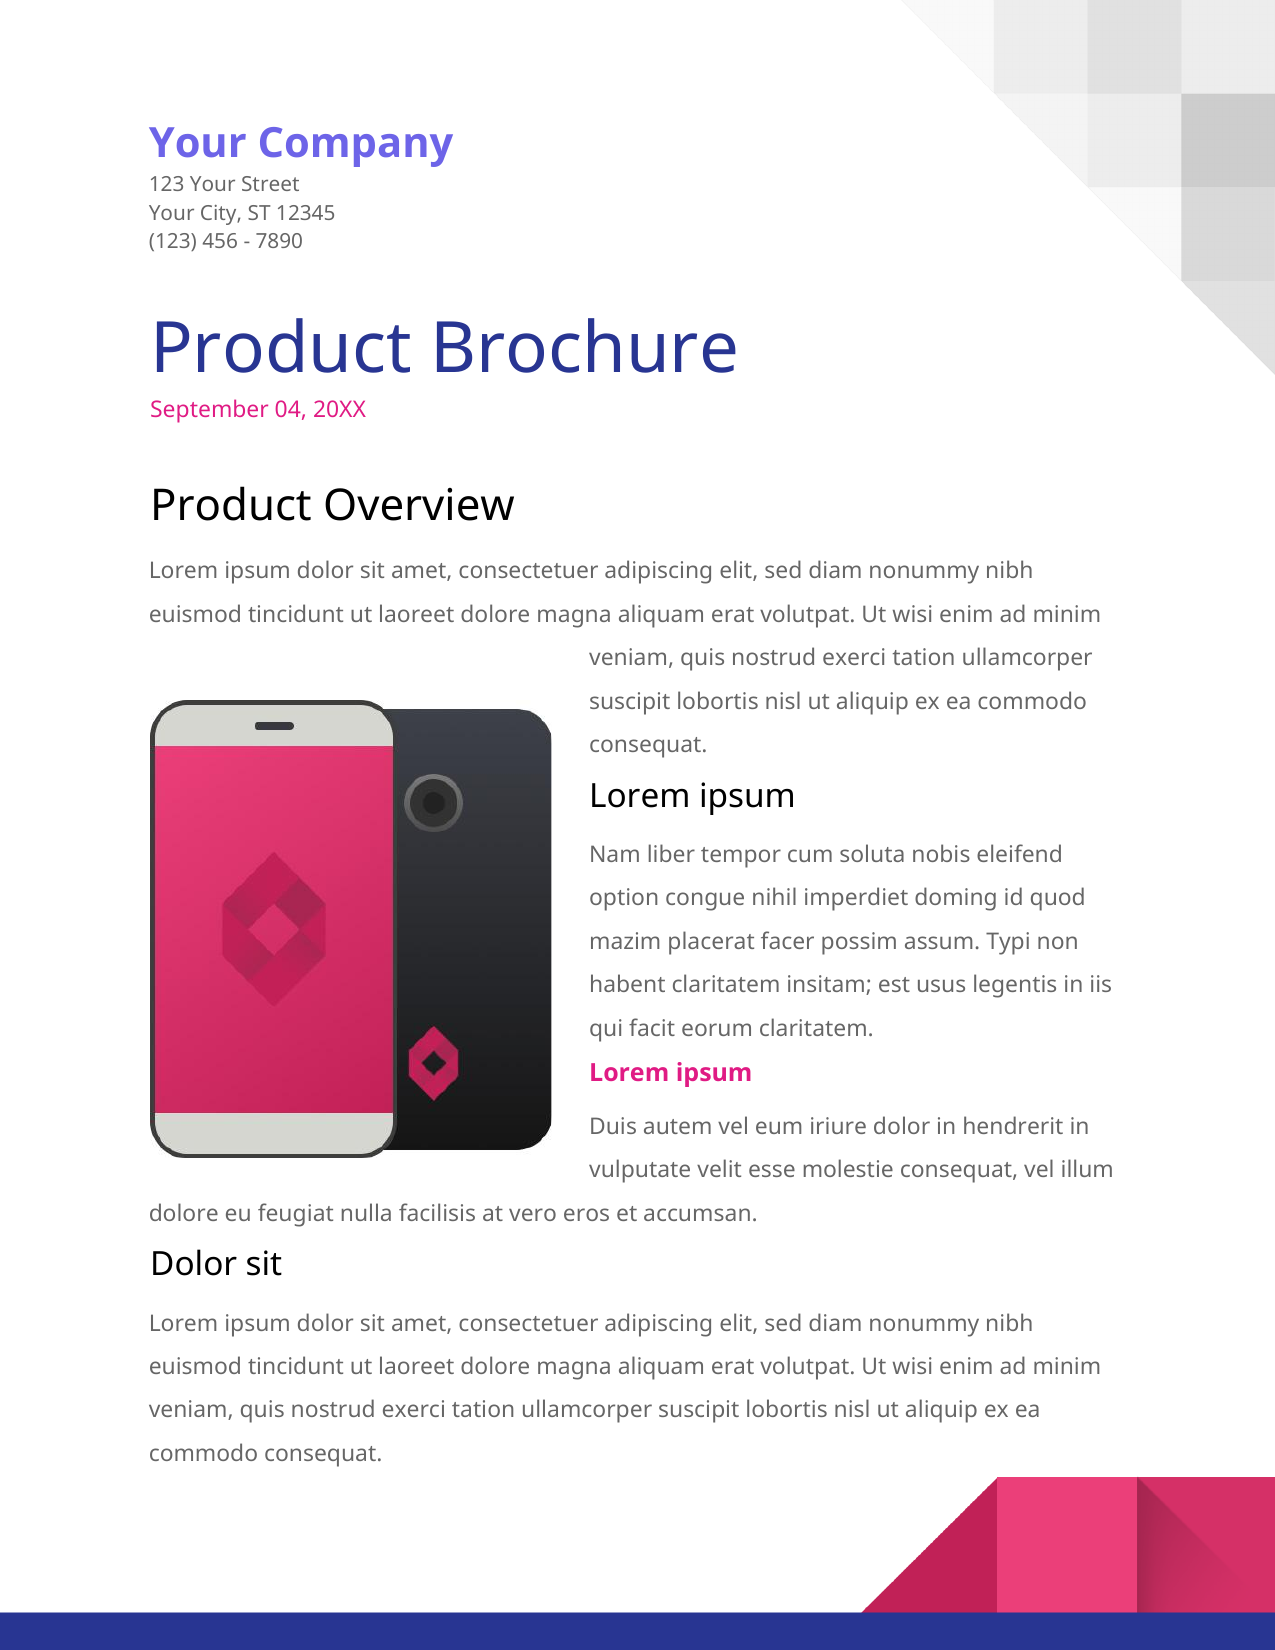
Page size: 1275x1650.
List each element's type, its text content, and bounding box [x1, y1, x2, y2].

text 123 Your Street [148, 169, 1125, 198]
text Lorem ipsum dolor sit amet, consectetuer adipiscing elit, sed diam nonummy nibh euismod tincidunt ut laoreet dolore magna aliquam erat volutpat. Ut wisi enim ad minim veniam, quis nostrud exerci tation ullamcorper suscipit lobortis nisl ut aliquip ex ea commodo consequat. [148, 554, 1125, 759]
subtitle September 04, 20XX [150, 393, 1125, 424]
text Your Company [148, 112, 1125, 169]
subtitle Lorem ipsum [552, 1055, 1125, 1089]
picture [150, 700, 552, 1158]
text Lorem ipsum dolor sit amet, consectetuer adipiscing elit, sed diam nonummy nibh euismod tincidunt ut laoreet dolore magna aliquam erat volutpat. Ut wisi enim ad minim veniam, quis nostrud exerci tation ullamcorper suscipit lobortis nisl ut aliquip ex ea commodo consequat. [148, 1306, 1125, 1468]
text Nam liber tempor cum soluta nobis eleifend option congue nihil imperdiet doming id quod mazim placerat facer possim assum. Typi non habent claritatem insitam; est usus legentis in iis qui facit eorum claritatem. [552, 838, 1125, 1043]
text Duis autem vel eum iriure dolor in hendrerit in vulputate velit esse molestie consequat, vel illum dolore eu feugiat nulla facilisis at vero eros et accumsan. [148, 1110, 1125, 1228]
text Your City, ST 12345 [148, 198, 1125, 226]
picture [0, 1475, 1275, 1650]
subtitle Product Overview [150, 474, 1125, 533]
subtitle Dolor sit [150, 1240, 1125, 1286]
title Product Brochure [150, 296, 1125, 393]
subtitle Lorem ipsum [552, 772, 1125, 817]
text (123) 456 - 7890 [148, 226, 1125, 254]
picture [900, 0, 1275, 375]
